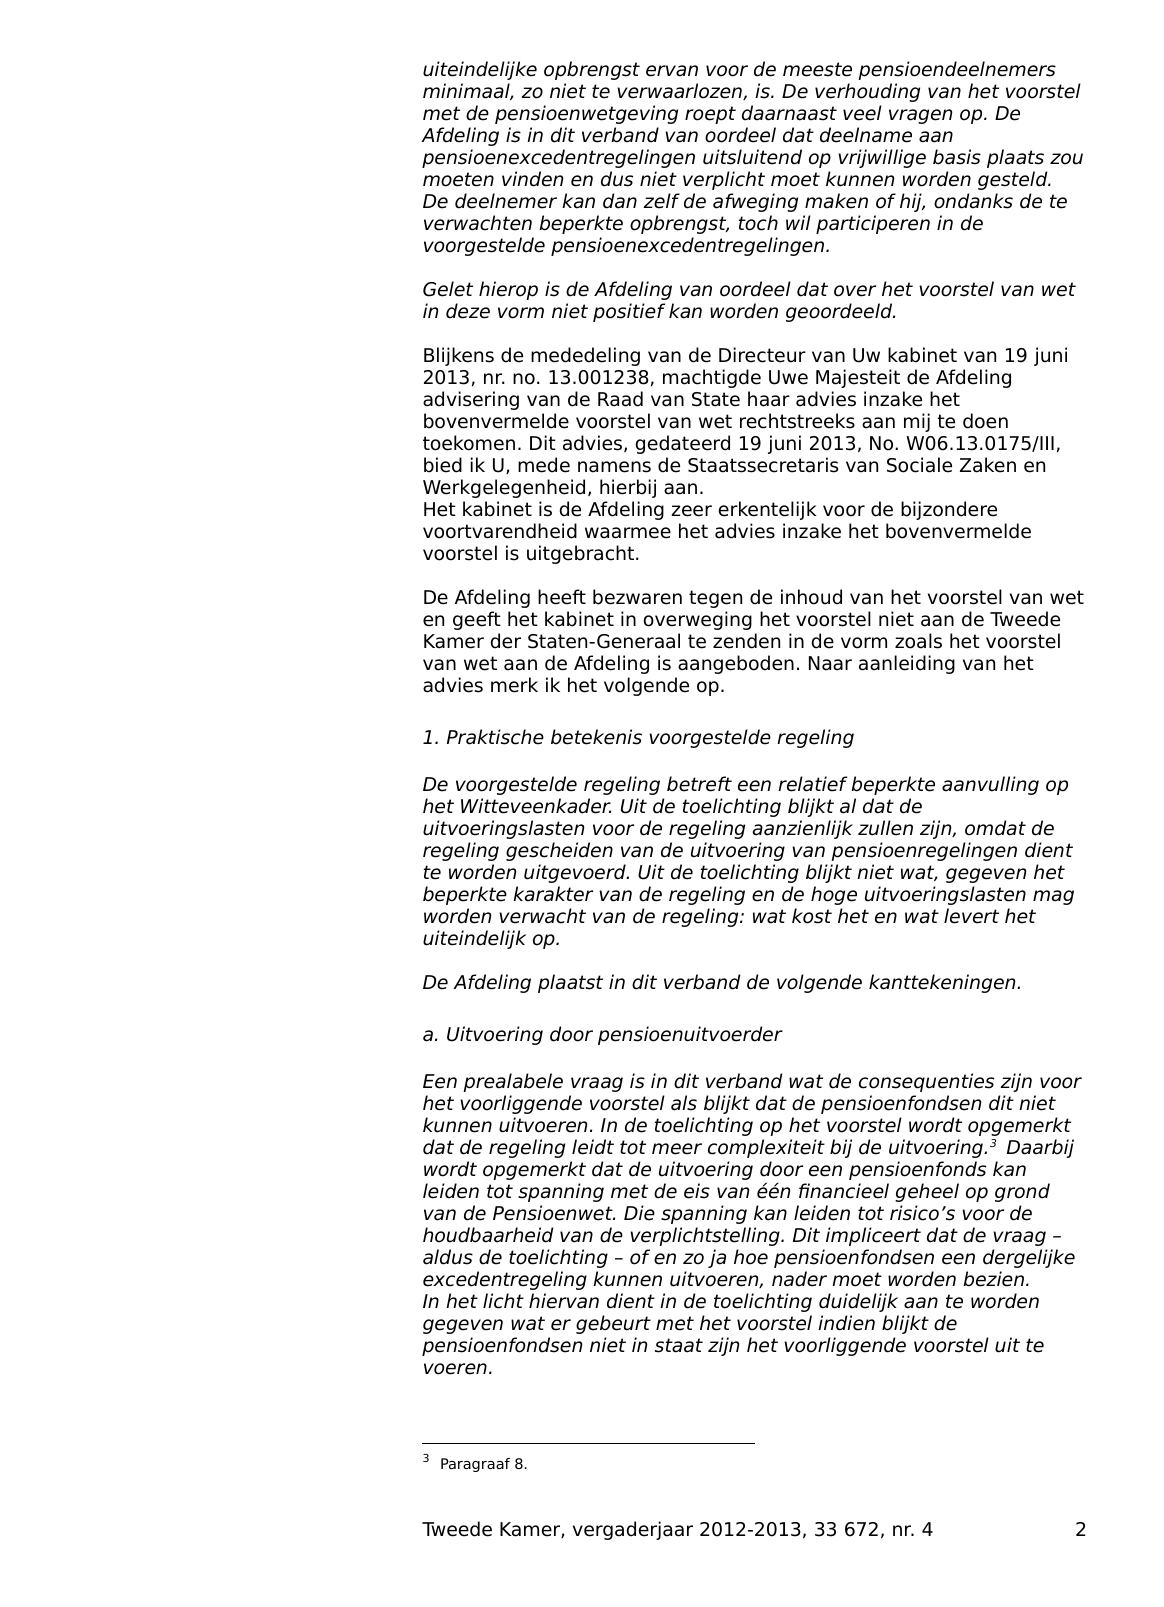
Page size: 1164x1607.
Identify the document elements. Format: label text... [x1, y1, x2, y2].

text In het licht hiervan dient in de toelichting duidelijk aan te worden gegeven wat er gebeurt met het voorstel indien blijkt de pensioenfondsen niet in staat zijn het voorliggende voorstel uit te voeren. [422, 1291, 1087, 1379]
text Een prealabele vraag is in dit verband wat de consequenties zijn voor het voorliggende voorstel als blijkt dat de pensioenfondsen dit niet kunnen uitvoeren. In de toelichting op het voorstel wordt opgemerkt dat de regeling leidt tot meer complexiteit bij de uitvoering. Daarbij wordt opgemerkt dat de uitvoering door een pensioenfonds kan leiden tot spanning met de eis van één financieel geheel op grond van de Pensioenwet. Die spanning kan leiden tot risico’s voor de houdbaarheid van de verplichtstelling. Dit impliceert dat de vraag – aldus de toelichting – of en zo ja hoe pensioenfondsen een dergelijke excedentregeling kunnen uitvoeren, nader moet worden bezien. [422, 1071, 1087, 1291]
text De voorgestelde regeling betreft een relatief beperkte aanvulling op het Witteveenkader. Uit de toelichting blijkt al dat de uitvoeringslasten voor de regeling aanzienlijk zullen zijn, omdat de regeling gescheiden van de uitvoering van pensioenregelingen dient te worden uitgevoerd. Uit de toelichting blijkt niet wat, gegeven het beperkte karakter van de regeling en de hoge uitvoeringslasten mag worden verwacht van de regeling: wat kost het en wat levert het uiteindelijk op. [422, 774, 1087, 950]
text De Afdeling heeft bezwaren tegen de inhoud van het voorstel van wet en geeft het kabinet in overweging het voorstel niet aan de Tweede Kamer der Staten-Generaal te zenden in de vorm zoals het voorstel van wet aan de Afdeling is aangeboden. Naar aanleiding van het advies merk ik het volgende op. [422, 587, 1087, 697]
text De Afdeling plaatst in dit verband de volgende kanttekeningen. [422, 972, 1087, 994]
subtitle 1. Praktische betekenis voorgestelde regeling [422, 727, 1087, 749]
text uiteindelijke opbrengst ervan voor de meeste pensioendeelnemers minimaal, zo niet te verwaarlozen, is. De verhouding van het voorstel met de pensioenwetgeving roept daarnaast veel vragen op. De Afdeling is in dit verband van oordeel dat deelname aan pensioenexcedentregelingen uitsluitend op vrijwillige basis plaats zou moeten vinden en dus niet verplicht moet kunnen worden gesteld. De deelnemer kan dan zelf de afweging maken of hij, ondanks de te verwachten beperkte opbrengst, toch wil participeren in de voorgestelde pensioenexcedentregelingen. [422, 59, 1087, 257]
text Blijkens de mededeling van de Directeur van Uw kabinet van 19 juni 2013, nr. no. 13.001238, machtigde Uwe Majesteit de Afdeling advisering van de Raad van State haar advies inzake het bovenvermelde voorstel van wet rechtstreeks aan mij te doen toekomen. Dit advies, gedateerd 19 juni 2013, No. W06.13.0175/III, bied ik U, mede namens de Staatssecretaris van Sociale Zaken en Werkgelegenheid, hierbij aan. [422, 345, 1087, 499]
text Paragraaf 8. [422, 1452, 1087, 1474]
text Het kabinet is de Afdeling zeer erkentelijk voor de bijzondere voortvarendheid waarmee het advies inzake het bovenvermelde voorstel is uitgebracht. [422, 499, 1087, 565]
text Gelet hierop is de Afdeling van oordeel dat over het voorstel van wet in deze vorm niet positief kan worden geoordeeld. [422, 279, 1087, 323]
subtitle a. Uitvoering door pensioenuitvoerder [422, 1024, 1087, 1046]
